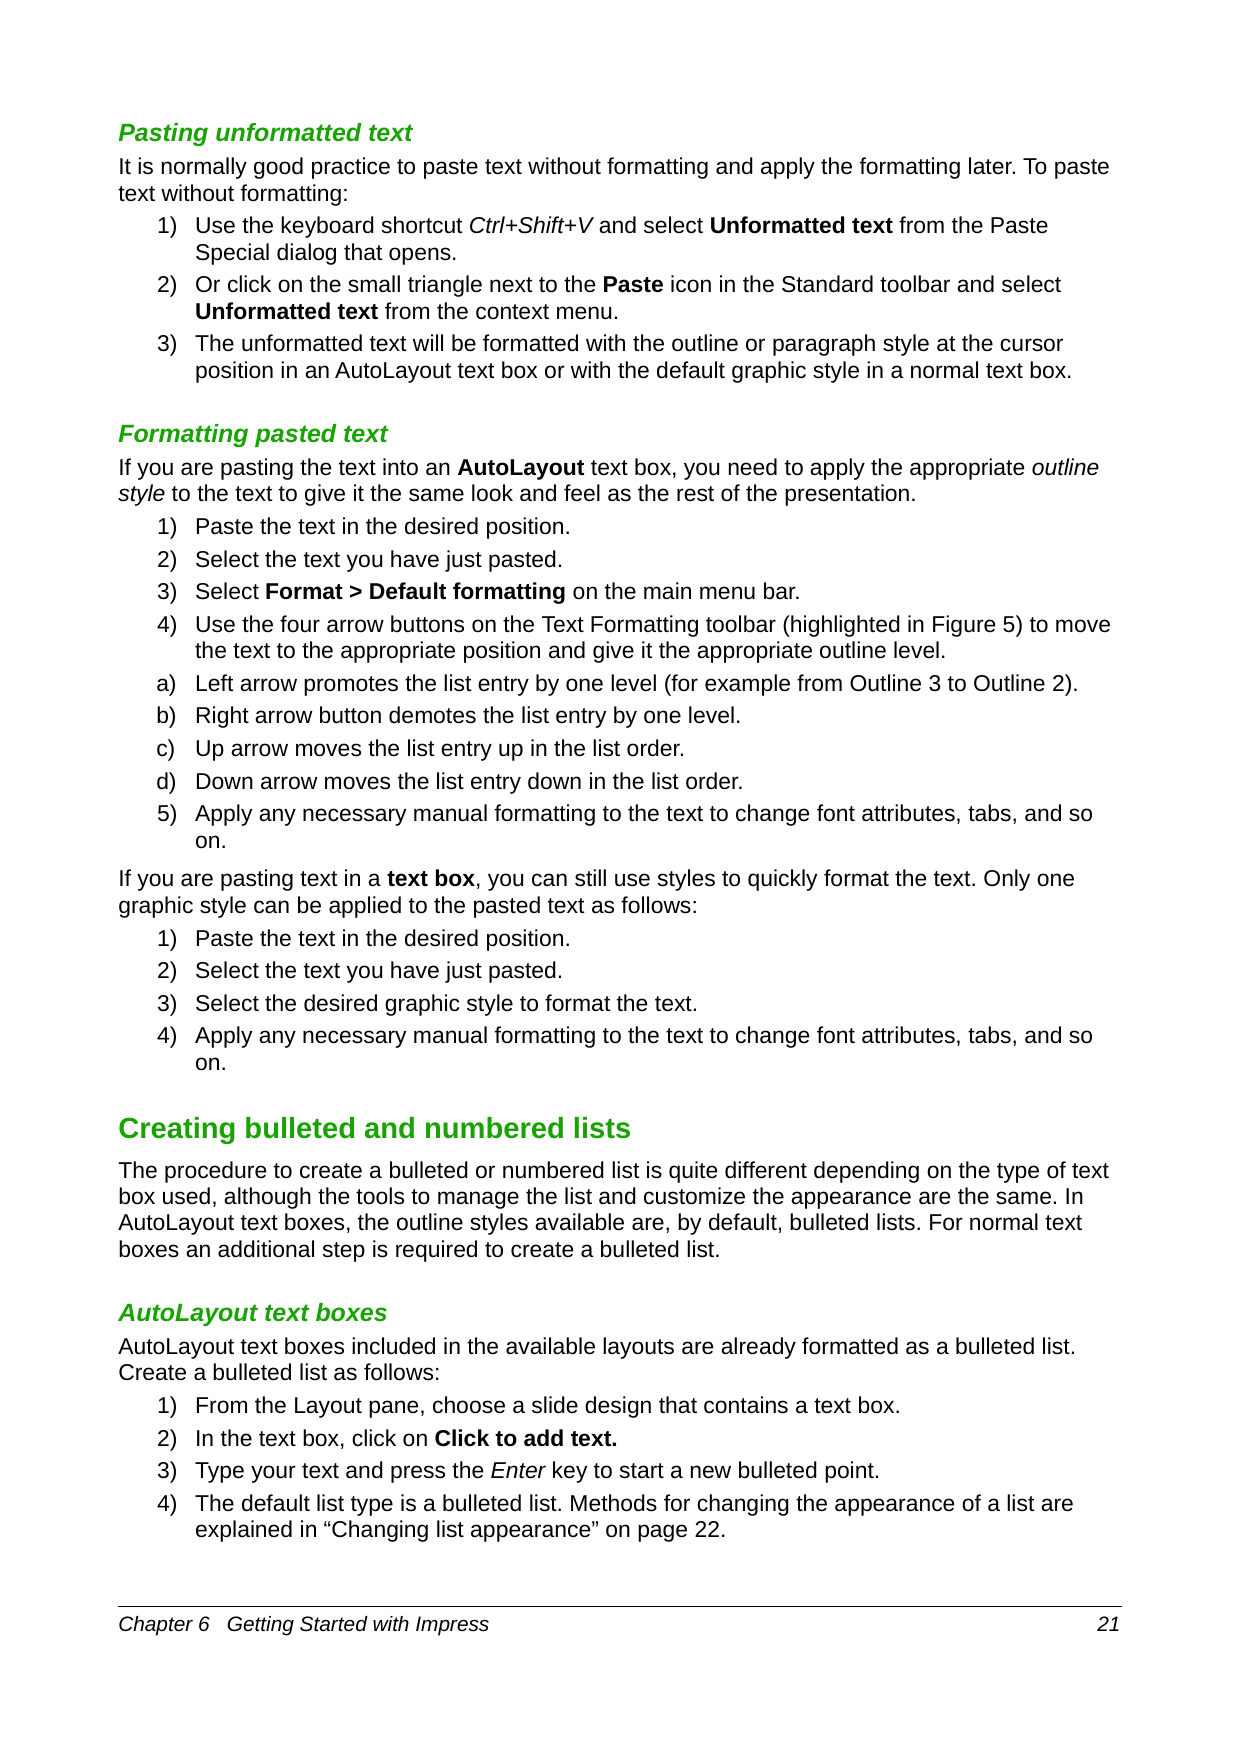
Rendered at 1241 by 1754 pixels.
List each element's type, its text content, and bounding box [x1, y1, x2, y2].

list Up arrow moves the list entry up in the list order. [156, 735, 1122, 761]
subtitle AutoLayout text boxes [118, 1297, 1122, 1326]
list Select Format > Default formatting on the main menu bar. [177, 578, 1122, 604]
list In the text box, click on Click to add text. [177, 1424, 1122, 1451]
list Select the text you have just pasted. [177, 546, 1122, 572]
list Right arrow button demotes the list entry by one level. [156, 702, 1122, 729]
list Apply any necessary manual formatting to the text to change font attributes, tabs, and so on. [177, 1022, 1122, 1075]
list From the Layout pane, choose a slide design that contains a text box. [177, 1392, 1122, 1418]
text The procedure to create a bulleted or numbered list is quite different depending on the type of text box used, although the tools to manage the list and customize the appearance are the same. In AutoLayout text boxes, the outline styles available are, by default, bulleted lists. For normal text boxes an additional step is required to create a bulleted list. [118, 1157, 1122, 1262]
subtitle Formatting pasted text [118, 419, 1122, 447]
list Or click on the small triangle next to the Paste icon in the Standard toolbar and select Unformatted text from the context menu. [177, 271, 1122, 324]
list Select the text you have just pasted. [177, 957, 1122, 983]
list Type your text and press the Enter key to start a new bulleted point. [177, 1457, 1122, 1483]
list Use the keyboard shortcut Ctrl+Shift+V and select Unformatted text from the Paste Special dialog that opens. [177, 212, 1122, 265]
list Select the desired graphic style to format the text. [177, 990, 1122, 1016]
list The unformatted text will be formatted with the outline or paragraph style at the cursor position in an AutoLayout text box or with the default graphic style in a normal text box. [177, 330, 1122, 383]
list Paste the text in the desired position. [177, 513, 1122, 539]
subtitle Pasting unformatted text [118, 118, 1122, 147]
list It is normally good practice to paste text without formatting and apply the formatting later. To paste text without formatting: [118, 153, 1122, 206]
list If you are pasting text in a text box, you can still use styles to quickly format the text. Only one graphic style can be applied to the pasted text as follows: [118, 865, 1122, 918]
list If you are pasting the text into an AutoLayout text box, you need to apply the appropriate outline style to the text to give it the same look and feel as the rest of the presentation. [118, 454, 1122, 507]
list Left arrow promotes the list entry by one level (for example from Outline 3 to Outline 2). [156, 670, 1122, 696]
list Apply any necessary manual formatting to the text to change font attributes, tabs, and so on. [177, 800, 1122, 853]
list The default list type is a bulleted list. Methods for changing the appearance of a list are explained in “Changing list appearance” on page 22. [177, 1490, 1122, 1542]
list Paste the text in the desired position. [177, 924, 1122, 951]
list Down arrow moves the list entry down in the list order. [156, 768, 1122, 794]
subtitle Creating bulleted and numbered lists [118, 1111, 1122, 1144]
list AutoLayout text boxes included in the available layouts are already formatted as a bulleted list. Create a bulleted list as follows: [118, 1333, 1122, 1385]
list Use the four arrow buttons on the Text Formatting toolbar (highlighted in Figure 5) to move the text to the appropriate position and give it the appropriate outline level. [177, 611, 1122, 663]
